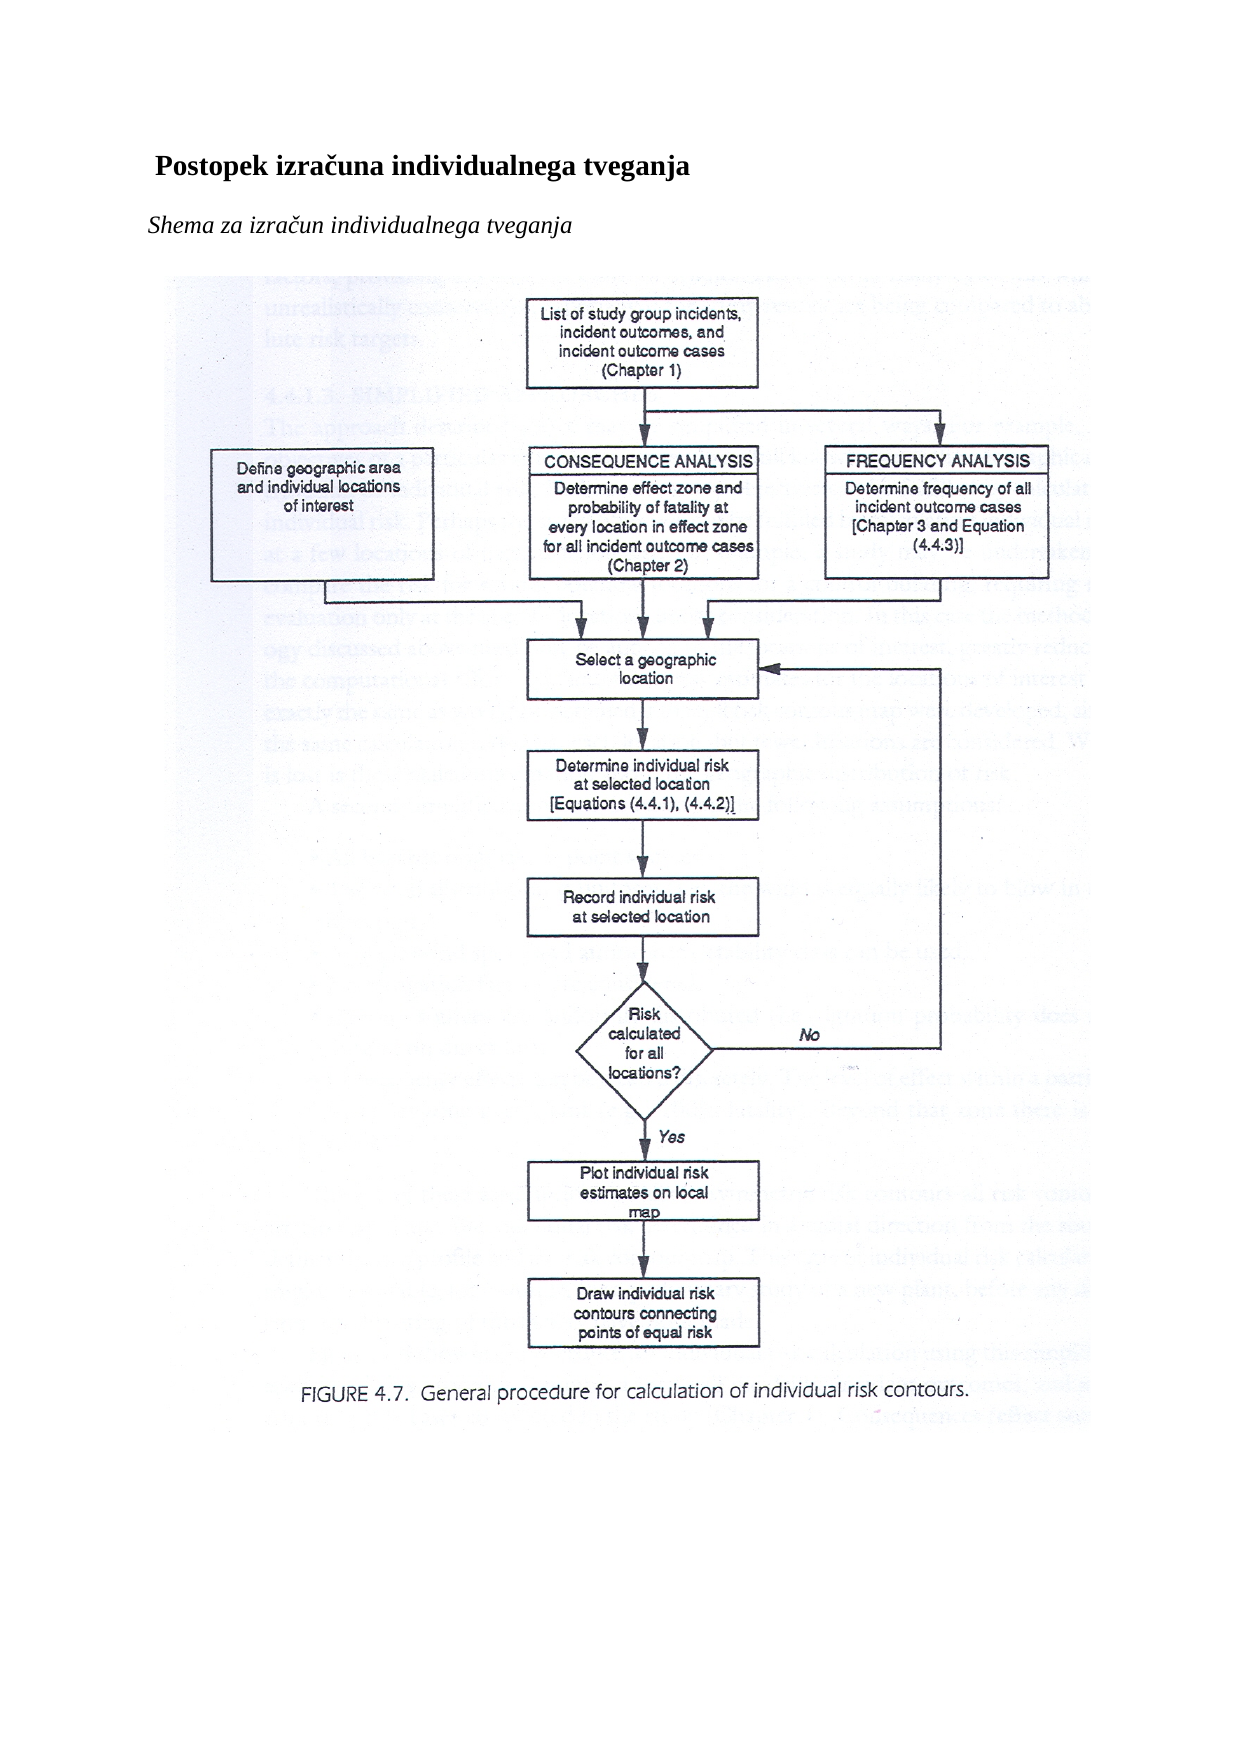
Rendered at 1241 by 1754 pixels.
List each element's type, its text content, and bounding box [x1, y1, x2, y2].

text Shema za izračun individualnega tveganja [148, 210, 1093, 239]
picture [164, 276, 1091, 1433]
text Postopek izračuna individualnega tveganja [148, 148, 1093, 181]
